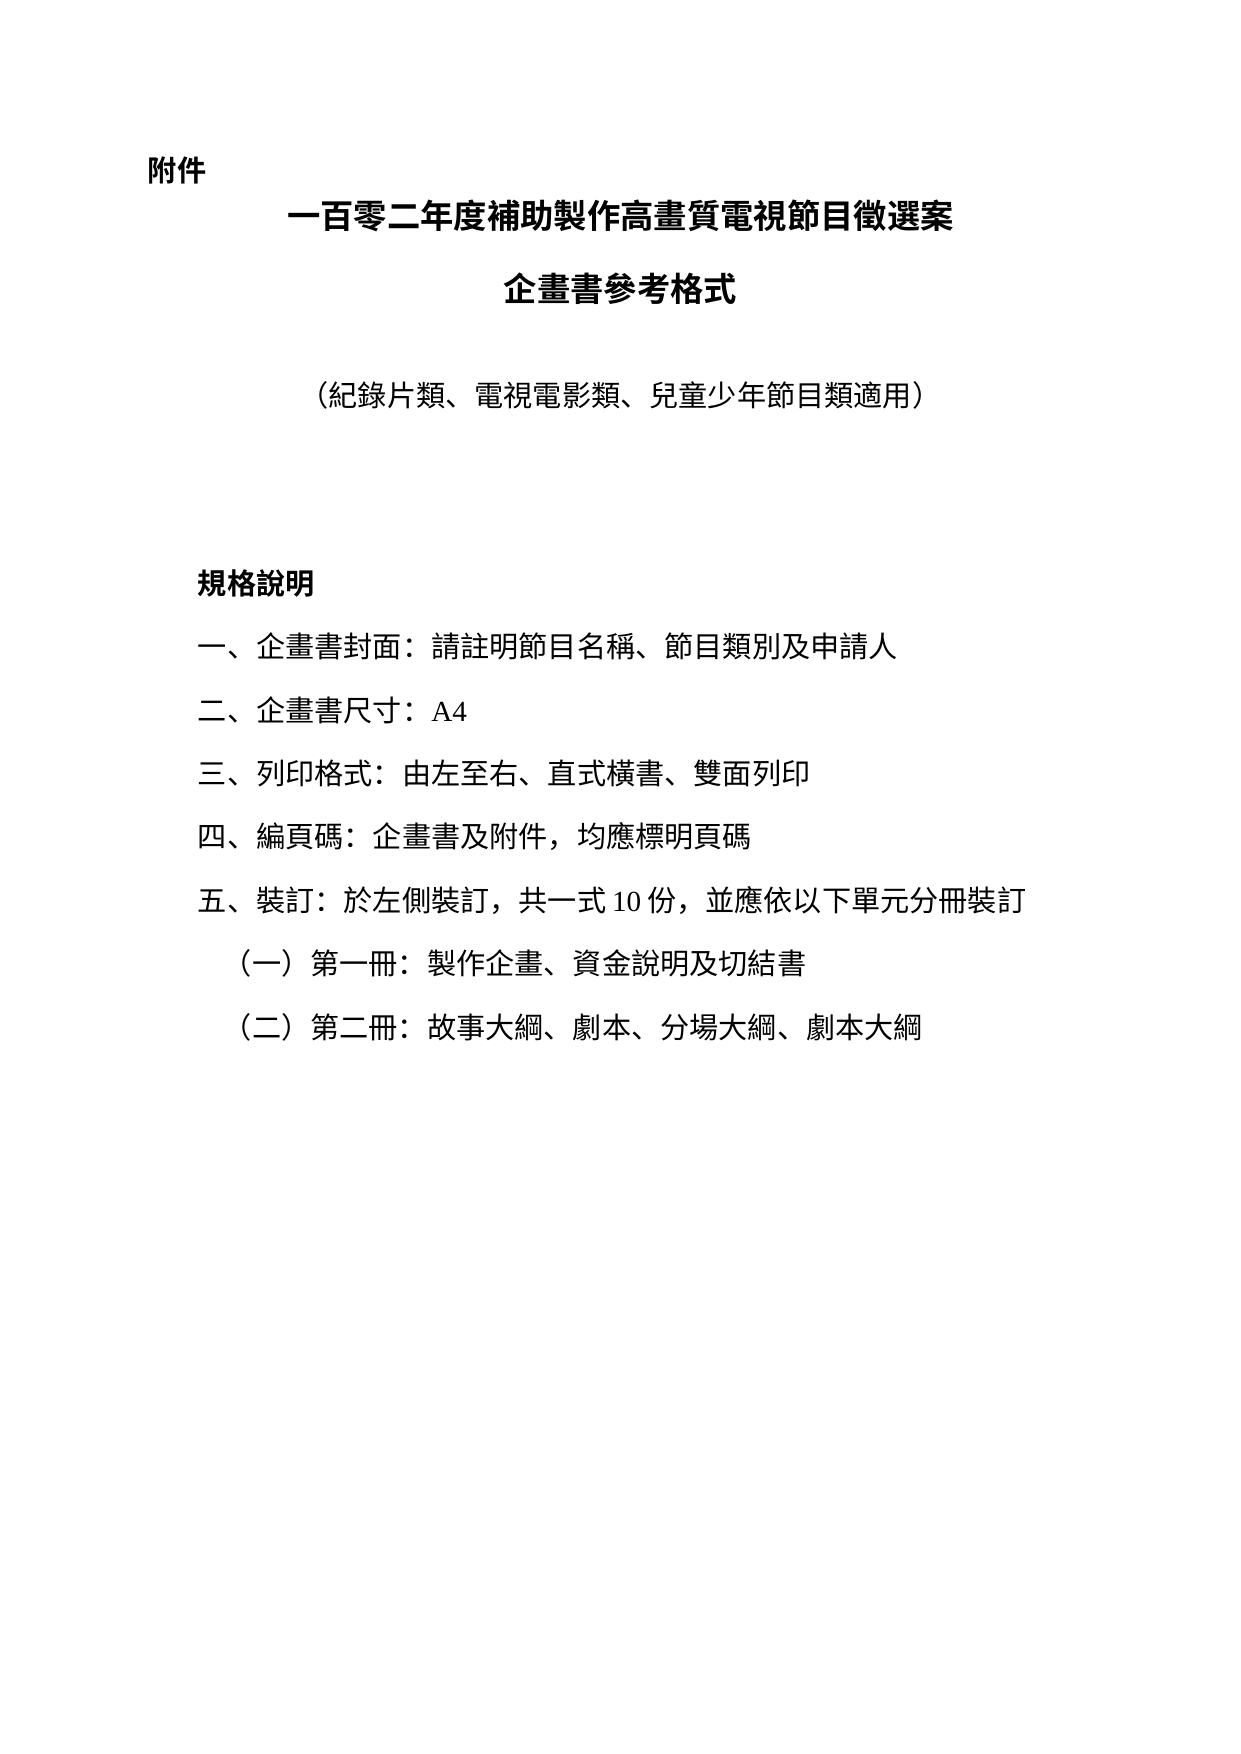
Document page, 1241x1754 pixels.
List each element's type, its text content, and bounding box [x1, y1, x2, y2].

text 四、編頁碼：企畫書及附件，均應標明頁碼 [198, 814, 1092, 856]
text （紀錄片類、電視電影類、兒童少年節目類適用） [148, 372, 1092, 414]
text 三、列印格式：由左至右、直式橫書、雙面列印 [198, 751, 1092, 793]
text 企畫書參考格式 [148, 262, 1092, 311]
text 規格說明 [198, 560, 1092, 602]
text （二）第二冊：故事大綱、劇本、分場大綱、劇本大綱 [223, 1004, 1092, 1047]
text 五、裝訂：於左側裝訂，共一式10份，並應依以下單元分冊裝訂 [198, 877, 1092, 920]
text （一）第一冊：製作企畫、資金說明及切結書 [223, 941, 1092, 983]
text 二、企畫書尺寸：A4 [198, 687, 1092, 729]
text 一、企畫書封面：請註明節目名稱、節目類別及申請人 [198, 624, 1092, 666]
text 一百零二年度補助製作高畫質電視節目徵選案 [148, 190, 1092, 238]
